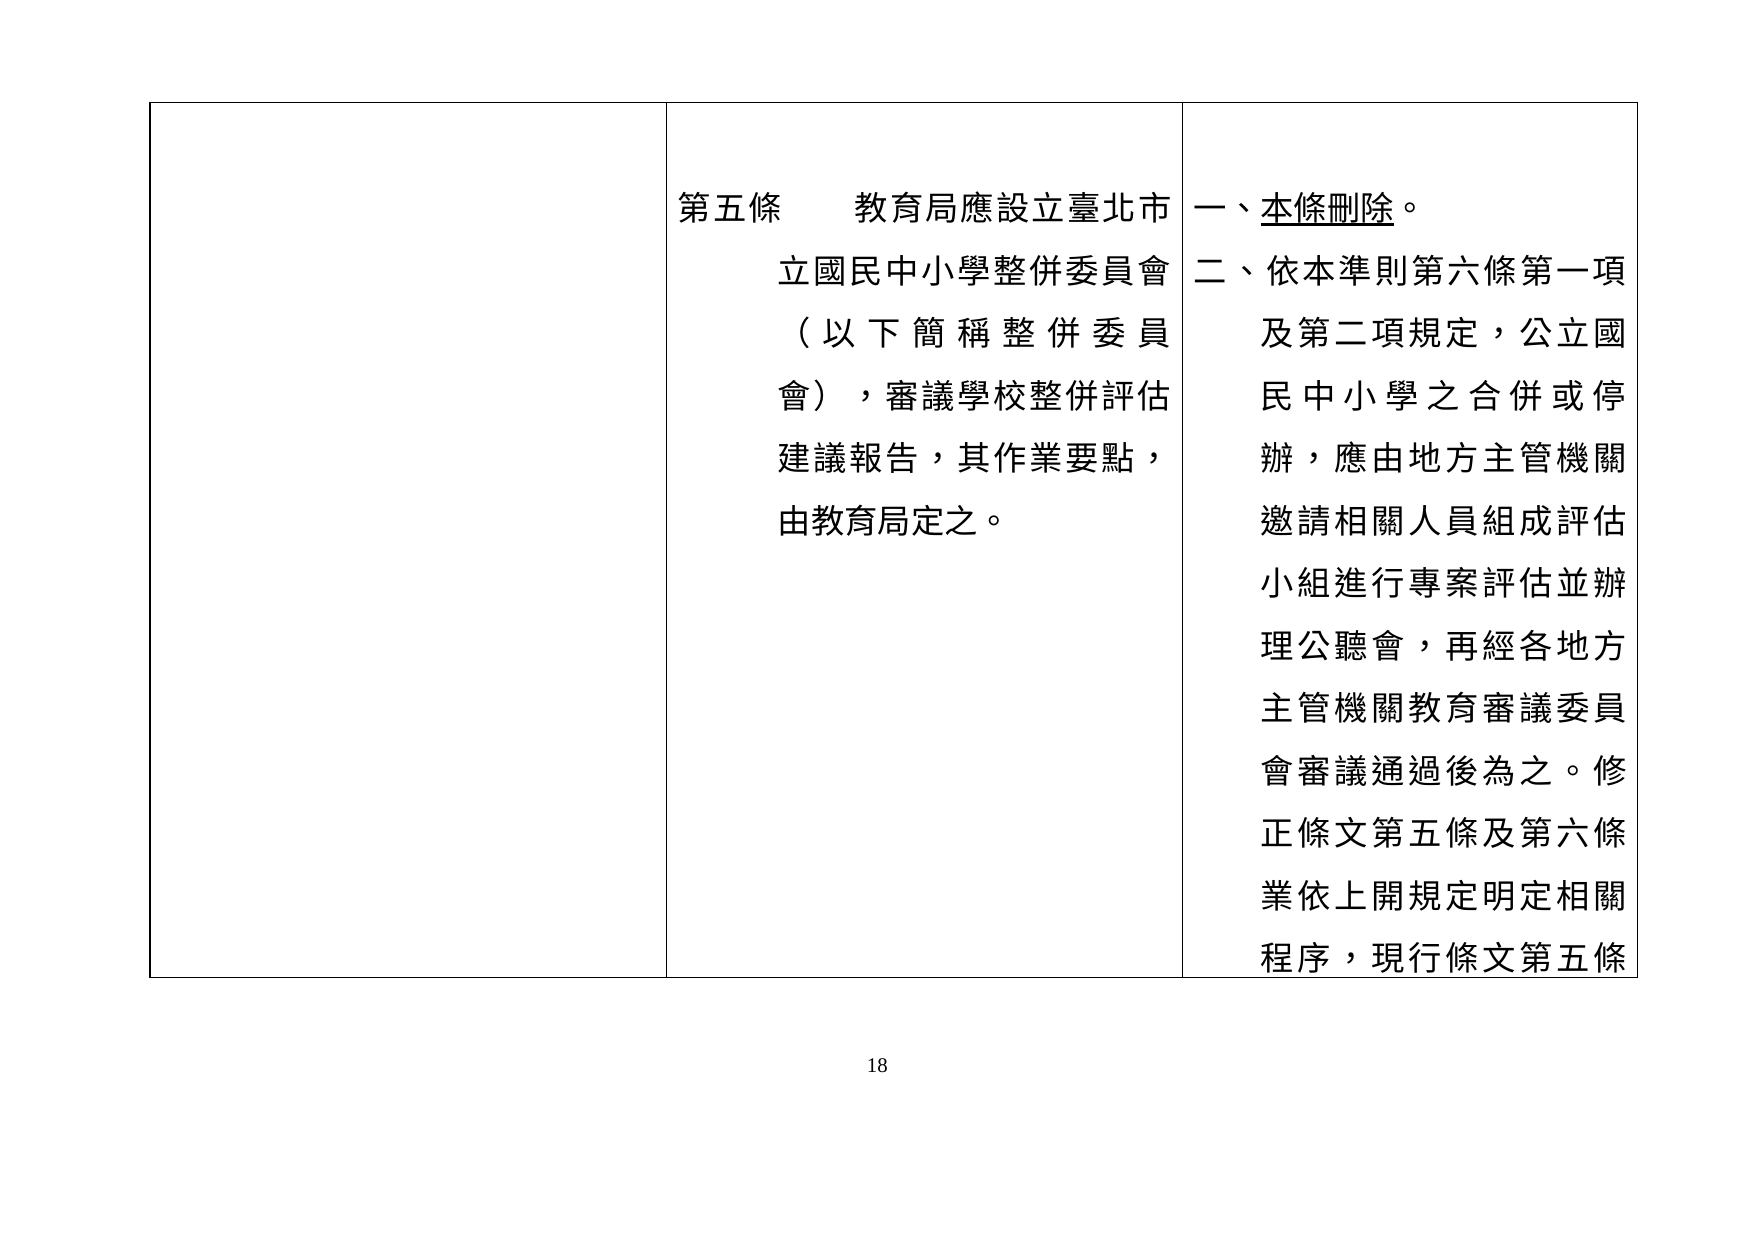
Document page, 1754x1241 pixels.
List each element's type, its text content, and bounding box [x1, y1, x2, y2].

table_cell 第五條 教育局應設立臺北市立國民中小學整併委員會（以下簡稱整併委員會），審議學校整併評估建議報告，其作業要點，由教育局定之。 [667, 103, 1182, 977]
table_cell [151, 103, 666, 977]
table_cell 一、本條刪除。 二、依本準則第六條第一項及第二項規定，公立國民中小學之合併或停辦，應由地方主管機關邀請相關人員組成評估小組進行專案評估並辦理公聽會，再經各地方主管機關教育審議委員會審議通過後為之。修正條文第五條及第六條業依上開規定明定相關程序，現行條文第五條 [1183, 103, 1637, 977]
